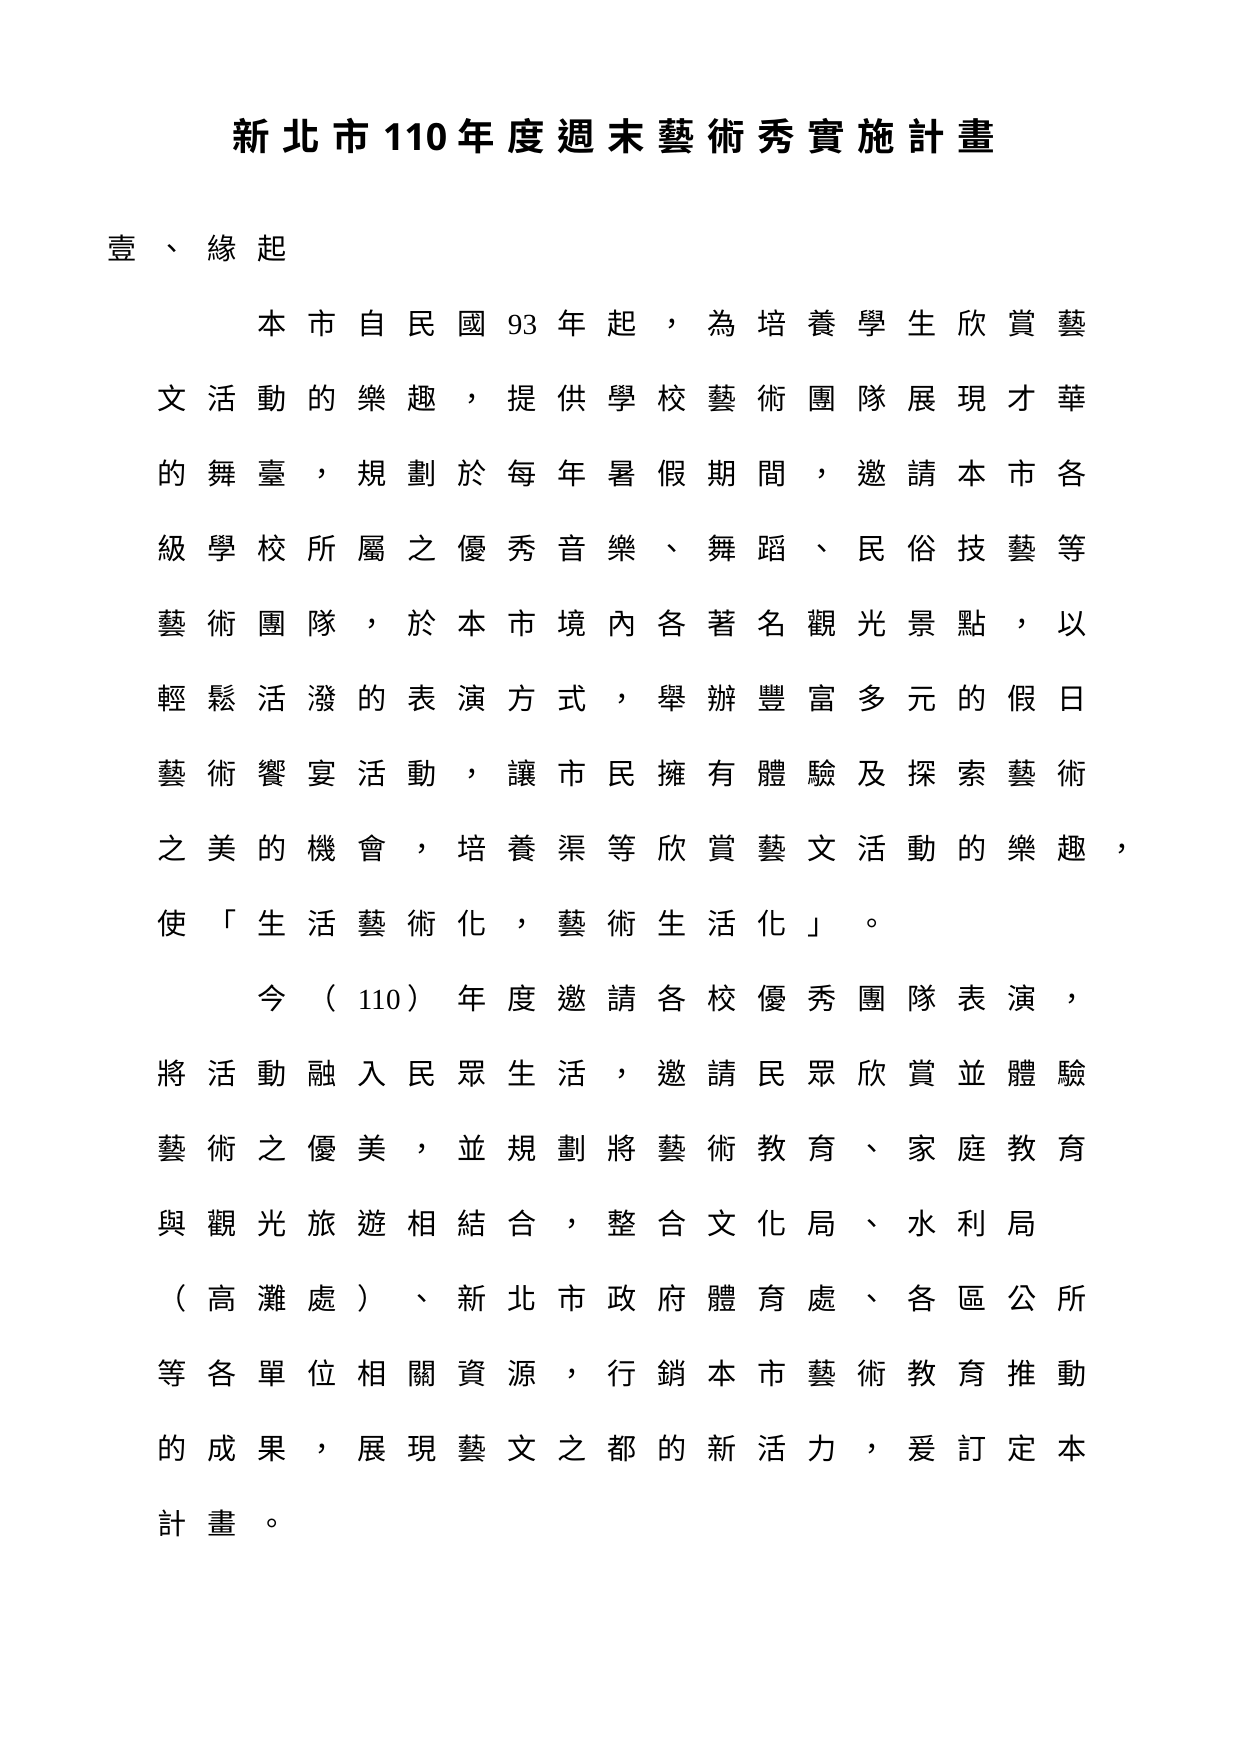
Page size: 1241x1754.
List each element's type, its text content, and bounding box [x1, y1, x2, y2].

list 緣起 [108, 209, 1133, 284]
text 本市自民國93年起，為培養學生欣賞藝文活動的樂趣，提供學校藝術團隊展現才華的舞臺，規劃於每年暑假期間，邀請本市各級學校所屬之優秀音樂、舞蹈、民俗技藝等藝術團隊，於本市境內各著名觀光景點，以輕鬆活潑的表演方式，舉辦豐富多元的假日藝術饗宴活動，讓市民擁有體驗及探索藝術之美的機會，培養渠等欣賞藝文活動的樂趣，使「生活藝術化，藝術生活化」。 [155, 284, 1133, 959]
text 今（110）年度邀請各校優秀團隊表演，將活動融入民眾生活，邀請民眾欣賞並體驗藝術之優美，並規劃將藝術教育、家庭教育與觀光旅遊相結合，整合文化局、水利局（高灘處）、新北市政府體育處、各區公所等各單位相關資源，行銷本市藝術教育推動的成果，展現藝文之都的新活力，爰訂定本計畫。 [155, 959, 1133, 1559]
text 新北市110年度週末藝術秀實施計畫 [108, 96, 1133, 171]
